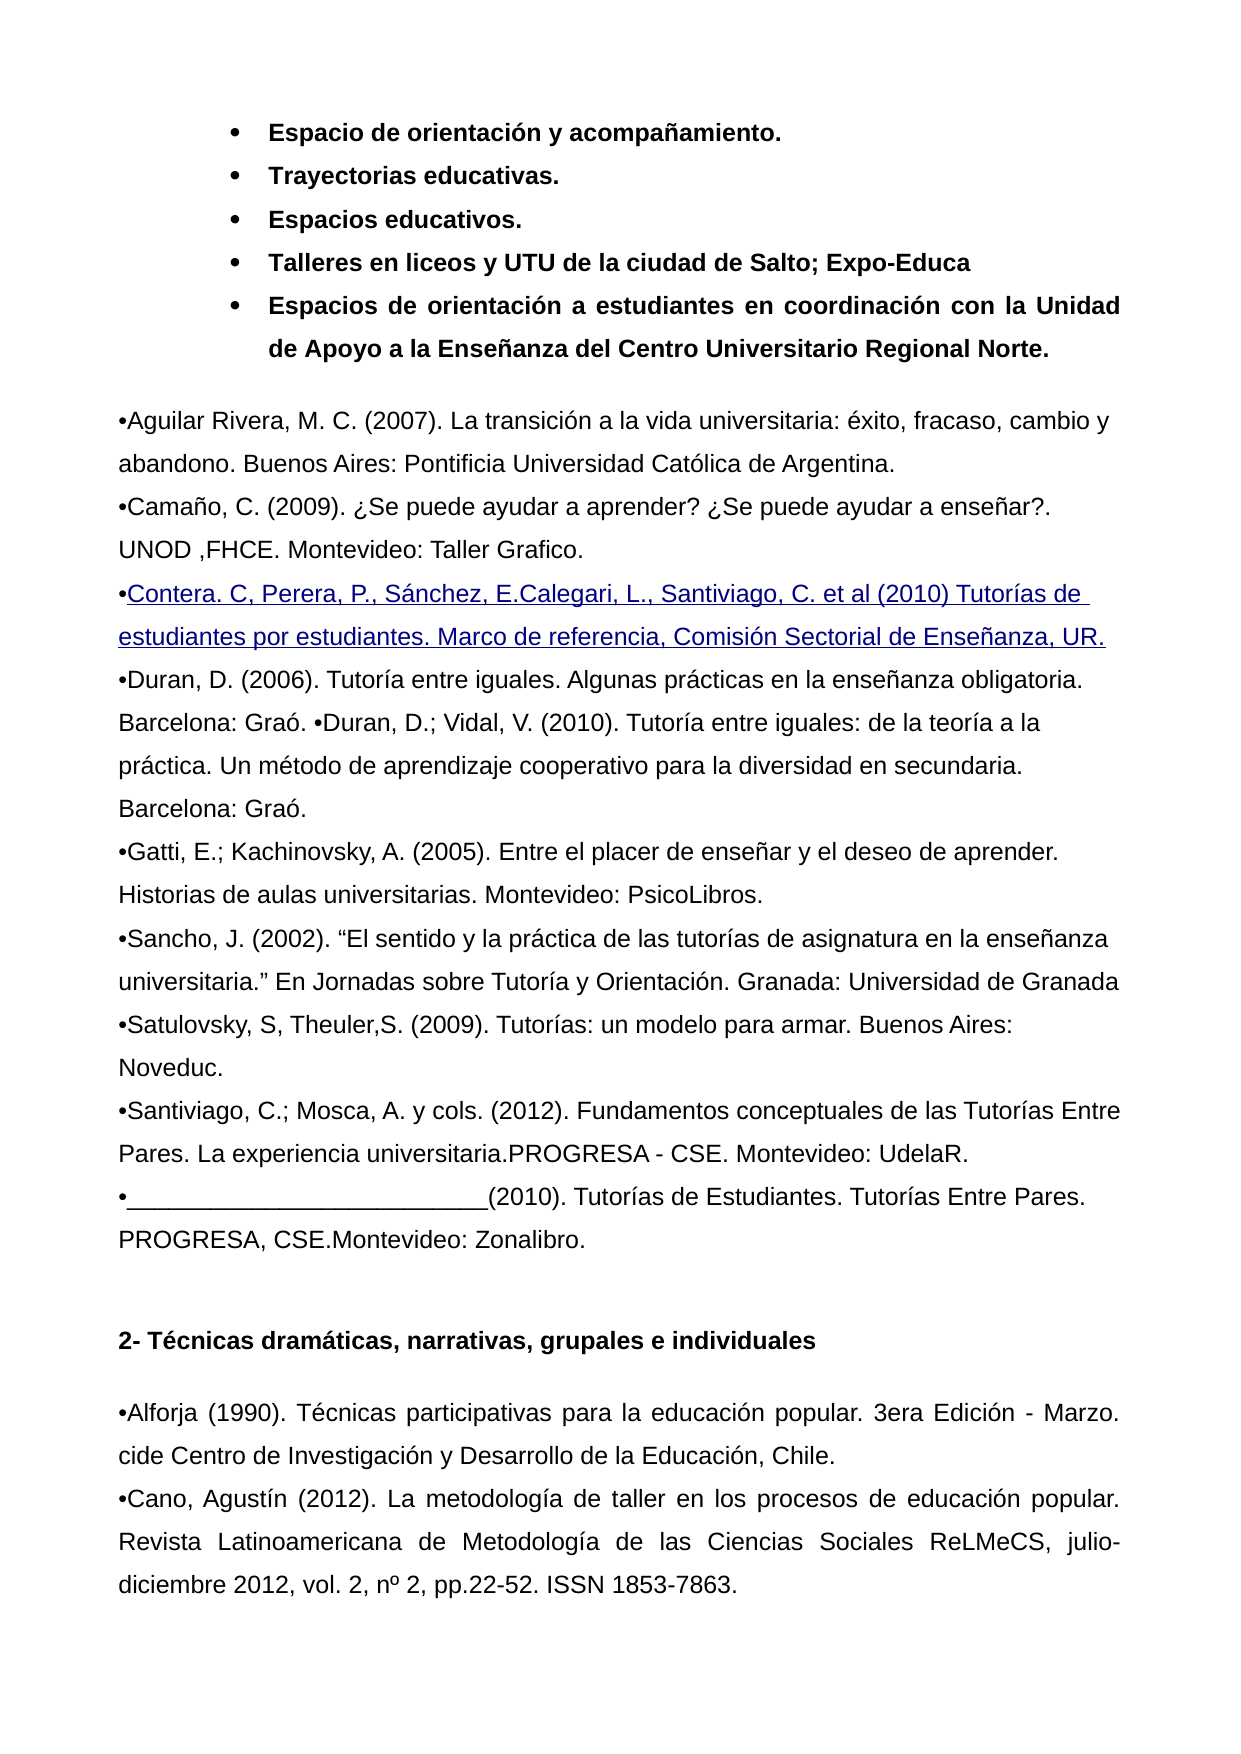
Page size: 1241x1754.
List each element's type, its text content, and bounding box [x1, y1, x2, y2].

list Espacio de orientación y acompañamiento. [231, 118, 1122, 147]
text •Duran, D. (2006). Tutoría entre iguales. Algunas prácticas en la enseñanza obligatoria. Barcelona: Graó. •Duran, D.; Vidal, V. (2010). Tutoría entre iguales: de la teoría a la práctica. Un método de aprendizaje cooperativo para la diversidad en secundaria. Barcelona: Graó. [118, 665, 1122, 823]
list Espacios educativos. [231, 204, 1122, 233]
text •Gatti, E.; Kachinovsky, A. (2005). Entre el placer de enseñar y el deseo de aprender. Historias de aulas universitarias. Montevideo: PsicoLibros. [118, 837, 1122, 909]
text •__________________________(2010). Tutorías de Estudiantes. Tutorías Entre Pares. PROGRESA, CSE.Montevideo: Zonalibro. [118, 1182, 1122, 1254]
text •Sancho, J. (2002). “El sentido y la práctica de las tutorías de asignatura en la enseñanza universitaria.” En Jornadas sobre Tutoría y Orientación. Granada: Universidad de Granada [118, 924, 1122, 996]
text 2- Técnicas dramáticas, narrativas, grupales e individuales [118, 1326, 1122, 1355]
list Espacios de orientación a estudiantes en coordinación con la Unidad de Apoyo a la Enseñanza del Centro Universitario Regional Norte. [231, 291, 1122, 363]
list Trayectorias educativas. [231, 161, 1122, 190]
text •Aguilar Rivera, M. C. (2007). La transición a la vida universitaria: éxito, fracaso, cambio y abandono. Buenos Aires: Pontificia Universidad Católica de Argentina. [118, 406, 1122, 478]
list Talleres en liceos y UTU de la ciudad de Salto; Expo-Educa [231, 248, 1122, 277]
text •Cano, Agustín (2012). La metodología de taller en los procesos de educación popular. Revista Latinoamericana de Metodología de las Ciencias Sociales ReLMeCS, julio-diciembre 2012, vol. 2, nº 2, pp.22-52. ISSN 1853-7863. [118, 1484, 1122, 1599]
text •Alforja (1990). Técnicas participativas para la educación popular. 3era Edición - Marzo. cide Centro de Investigación y Desarrollo de la Educación, Chile. [118, 1398, 1122, 1470]
text •Santiviago, C.; Mosca, A. y cols. (2012). Fundamentos conceptuales de las Tutorías Entre Pares. La experiencia universitaria.PROGRESA - CSE. Montevideo: UdelaR. [118, 1096, 1122, 1168]
text •Camaño, C. (2009). ¿Se puede ayudar a aprender? ¿Se puede ayudar a enseñar?. UNOD ,FHCE. Montevideo: Taller Grafico. [118, 492, 1122, 564]
text •Satulovsky, S, Theuler,S. (2009). Tutorías: un modelo para armar. Buenos Aires: Noveduc. [118, 1010, 1122, 1082]
text •Contera. C, Perera, P., Sánchez, E.Calegari, L., Santiviago, C. et al (2010) Tutorías de estudiantes por estudiantes. Marco de referencia, Comisión Sectorial de Enseñanza, UR. [118, 579, 1122, 651]
